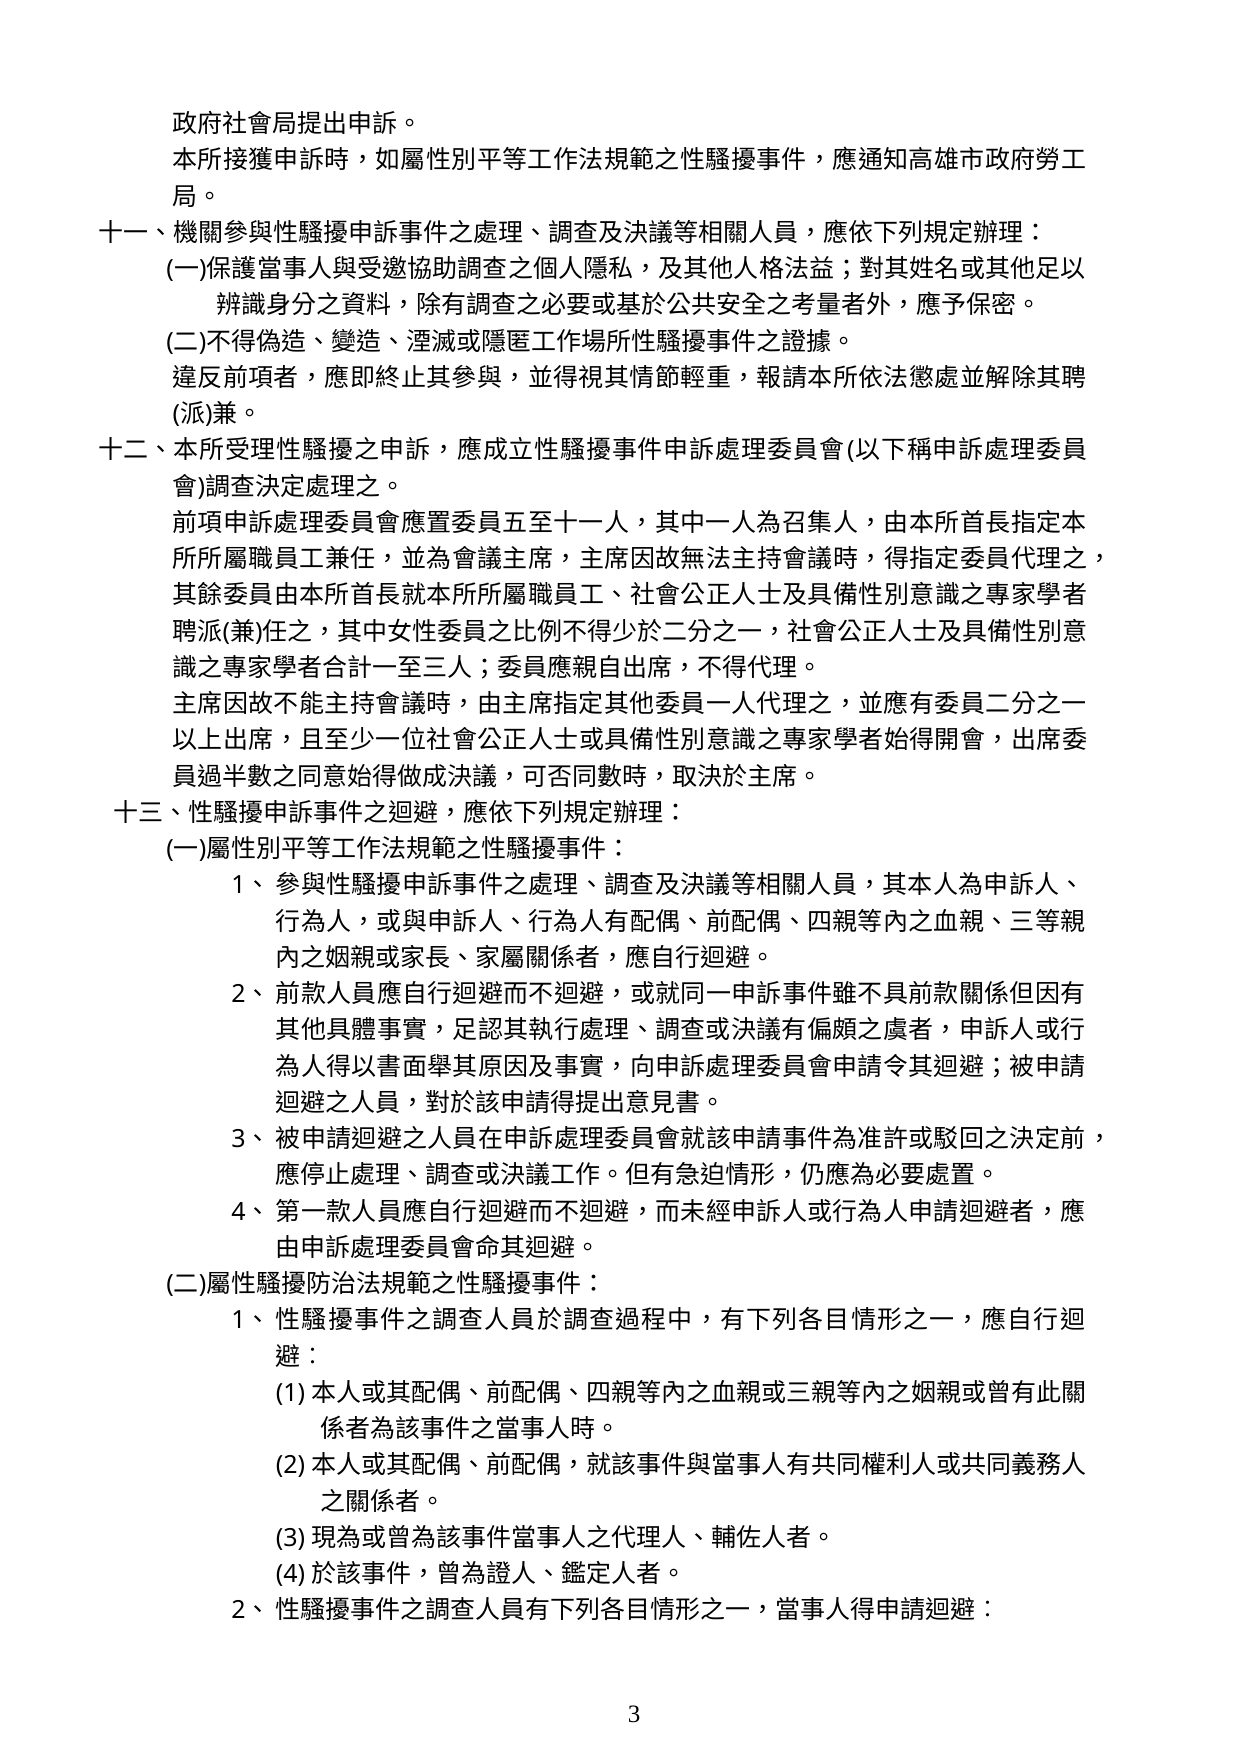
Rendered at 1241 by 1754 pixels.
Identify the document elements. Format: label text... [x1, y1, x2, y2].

list 第一款人員應自行迴避而不迴避，而未經申訴人或行為人申請迴避者，應由申訴處理委員會命其迴避。 [231, 1191, 1087, 1263]
text (二)不得偽造、變造、湮滅或隱匿工作場所性騷擾事件之證據。 [166, 321, 1087, 357]
list 被申請迴避之人員在申訴處理委員會就該申請事件為准許或駁回之決定前，應停止處理、調查或決議工作。但有急迫情形，仍應為必要處置。 [231, 1118, 1087, 1191]
text (一)保護當事人與受邀協助調查之個人隱私，及其他人格法益；對其姓名或其他足以辨識身分之資料，除有調查之必要或基於公共安全之考量者外，應予保密。 [166, 248, 1087, 321]
text (2) 本人或其配偶、前配偶，就該事件與當事人有共同權利人或共同義務人之關係者。 [276, 1445, 1087, 1517]
text 政府社會局提出申訴。 [172, 103, 1087, 140]
list 機關參與性騷擾申訴事件之處理、調查及決議等相關人員，應依下列規定辦理： [98, 212, 1087, 248]
text 主席因故不能主持會議時，由主席指定其他委員一人代理之，並應有委員二分之一以上出席，且至少一位社會公正人士或具備性別意識之專家學者始得開會，出席委員過半數之同意始得做成決議，可否同數時，取決於主席。 [172, 683, 1087, 792]
list 本所受理性騷擾之申訴，應成立性騷擾事件申訴處理委員會(以下稱申訴處理委員會)調查決定處理之。 [98, 430, 1087, 502]
list 性騷擾事件之調查人員於調查過程中，有下列各目情形之一，應自行迴避︰ [231, 1300, 1087, 1372]
text 本所接獲申訴時，如屬性別平等工作法規範之性騷擾事件，應通知高雄市政府勞工局。 [172, 140, 1087, 212]
text 違反前項者，應即終止其參與，並得視其情節輕重，報請本所依法懲處並解除其聘(派)兼。 [172, 357, 1087, 430]
text (3) 現為或曾為該事件當事人之代理人、輔佐人者。 [276, 1517, 1087, 1553]
text (一)屬性別平等工作法規範之性騷擾事件： [166, 828, 1087, 865]
text (4) 於該事件，曾為證人、鑑定人者。 [276, 1553, 1087, 1590]
text 前項申訴處理委員會應置委員五至十一人，其中一人為召集人，由本所首長指定本所所屬職員工兼任，並為會議主席，主席因故無法主持會議時，得指定委員代理之，其餘委員由本所首長就本所所屬職員工、社會公正人士及具備性別意識之專家學者聘派(兼)任之，其中女性委員之比例不得少於二分之一，社會公正人士及具備性別意識之專家學者合計一至三人；委員應親自出席，不得代理。 [172, 502, 1087, 683]
list 前款人員應自行迴避而不迴避，或就同一申訴事件雖不具前款關係但因有其他具體事實，足認其執行處理、調查或決議有偏頗之虞者，申訴人或行為人得以書面舉其原因及事實，向申訴處理委員會申請令其迴避；被申請迴避之人員，對於該申請得提出意見書。 [231, 973, 1087, 1118]
list 性騷擾申訴事件之迴避，應依下列規定辦理： [113, 792, 1087, 828]
list 性騷擾事件之調查人員有下列各目情形之一，當事人得申請迴避︰ [231, 1590, 1087, 1626]
list 參與性騷擾申訴事件之處理、調查及決議等相關人員，其本人為申訴人、行為人，或與申訴人、行為人有配偶、前配偶、四親等內之血親、三等親內之姻親或家長、家屬關係者，應自行迴避。 [231, 865, 1087, 973]
text (二)屬性騷擾防治法規範之性騷擾事件： [166, 1263, 1087, 1300]
text (1) 本人或其配偶、前配偶、四親等內之血親或三親等內之姻親或曾有此關係者為該事件之當事人時。 [276, 1372, 1087, 1445]
